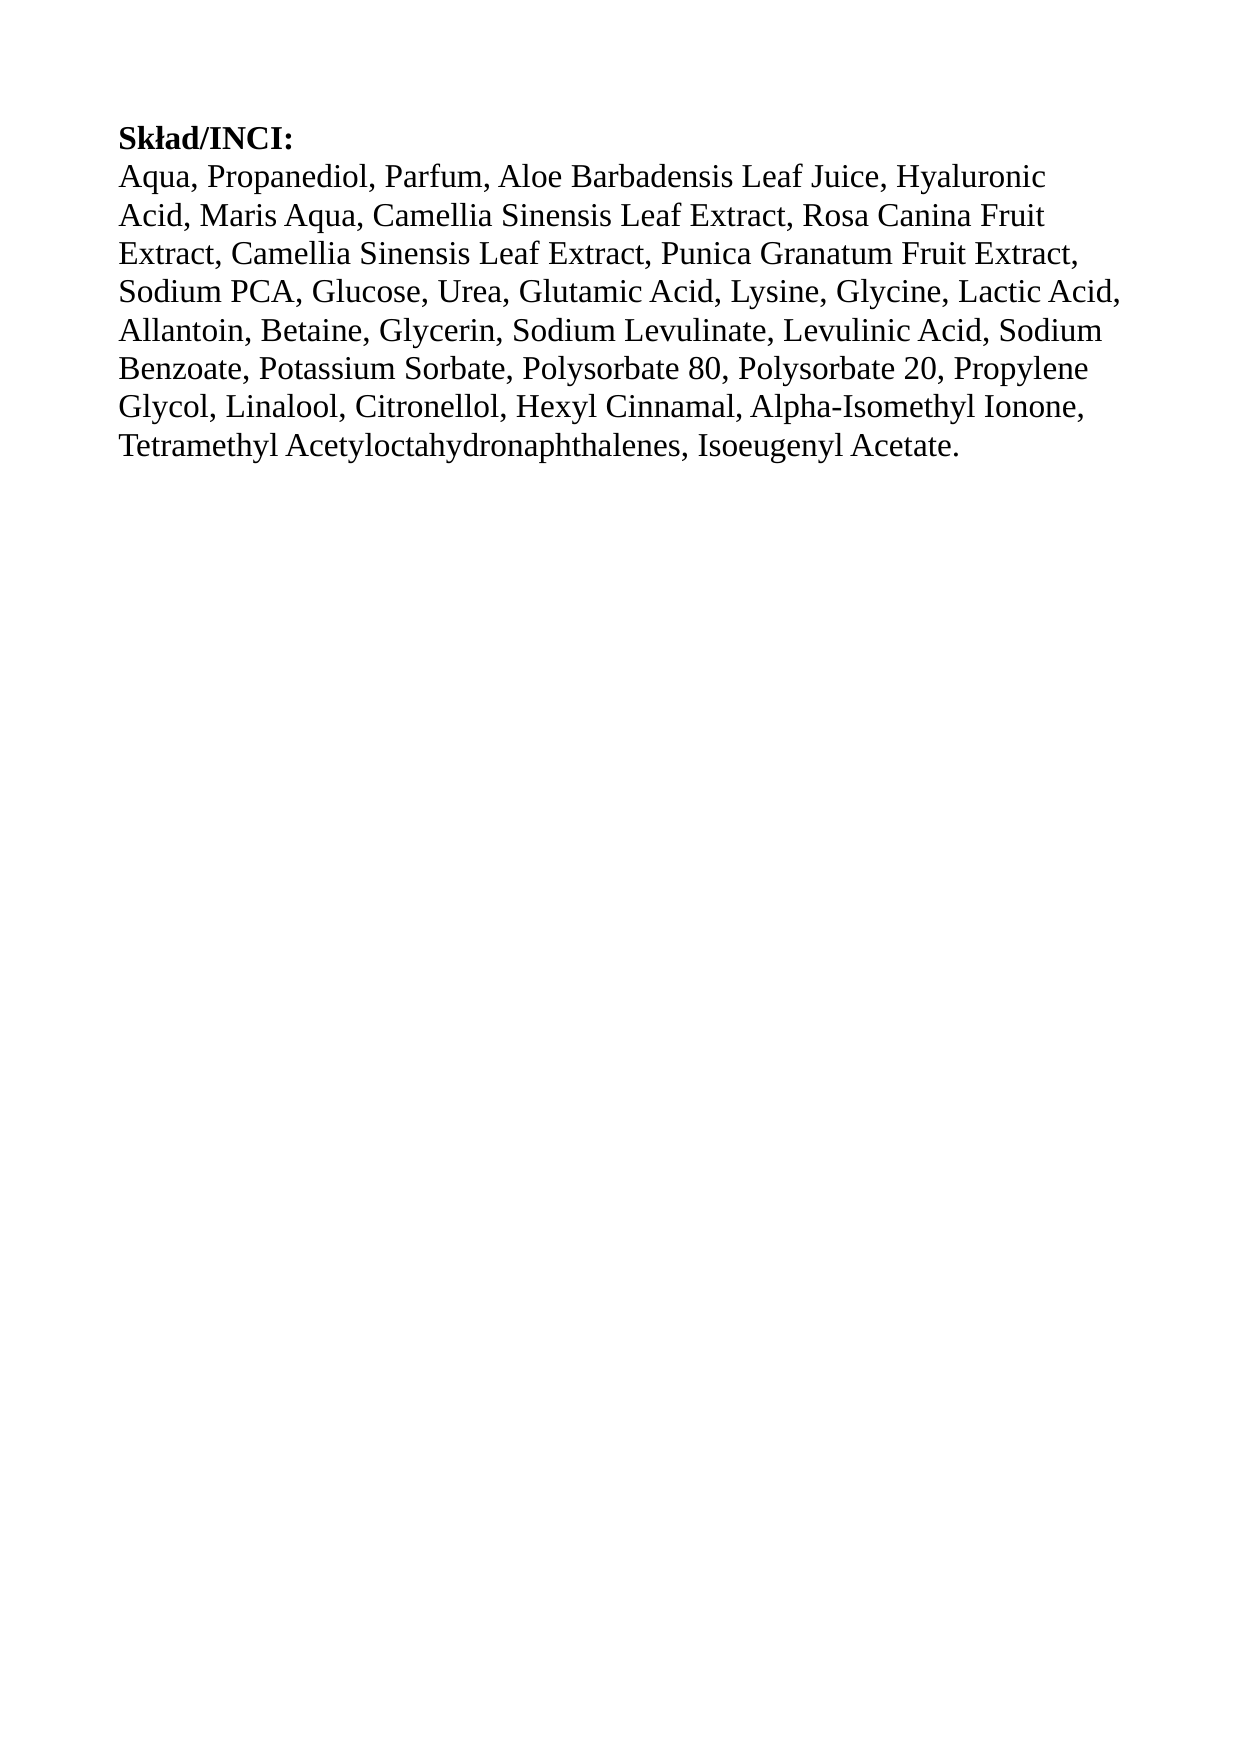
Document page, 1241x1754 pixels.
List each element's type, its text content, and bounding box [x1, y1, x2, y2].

text Skład/INCI: [118, 118, 1122, 156]
text Aqua, Propanediol, Parfum, Aloe Barbadensis Leaf Juice, Hyaluronic Acid, Maris Aqua, Camellia Sinensis Leaf Extract, Rosa Canina Fruit Extract, Camellia Sinensis Leaf Extract, Punica Granatum Fruit Extract, Sodium PCA, Glucose, Urea, Glutamic Acid, Lysine, Glycine, Lactic Acid, Allantoin, Betaine, Glycerin, Sodium Levulinate, Levulinic Acid, Sodium Benzoate, Potassium Sorbate, Polysorbate 80, Polysorbate 20, Propylene Glycol, Linalool, Citronellol, Hexyl Cinnamal, Alpha-Isomethyl Ionone, Tetramethyl Acetyloctahydronaphthalenes, Isoeugenyl Acetate. [118, 156, 1122, 463]
